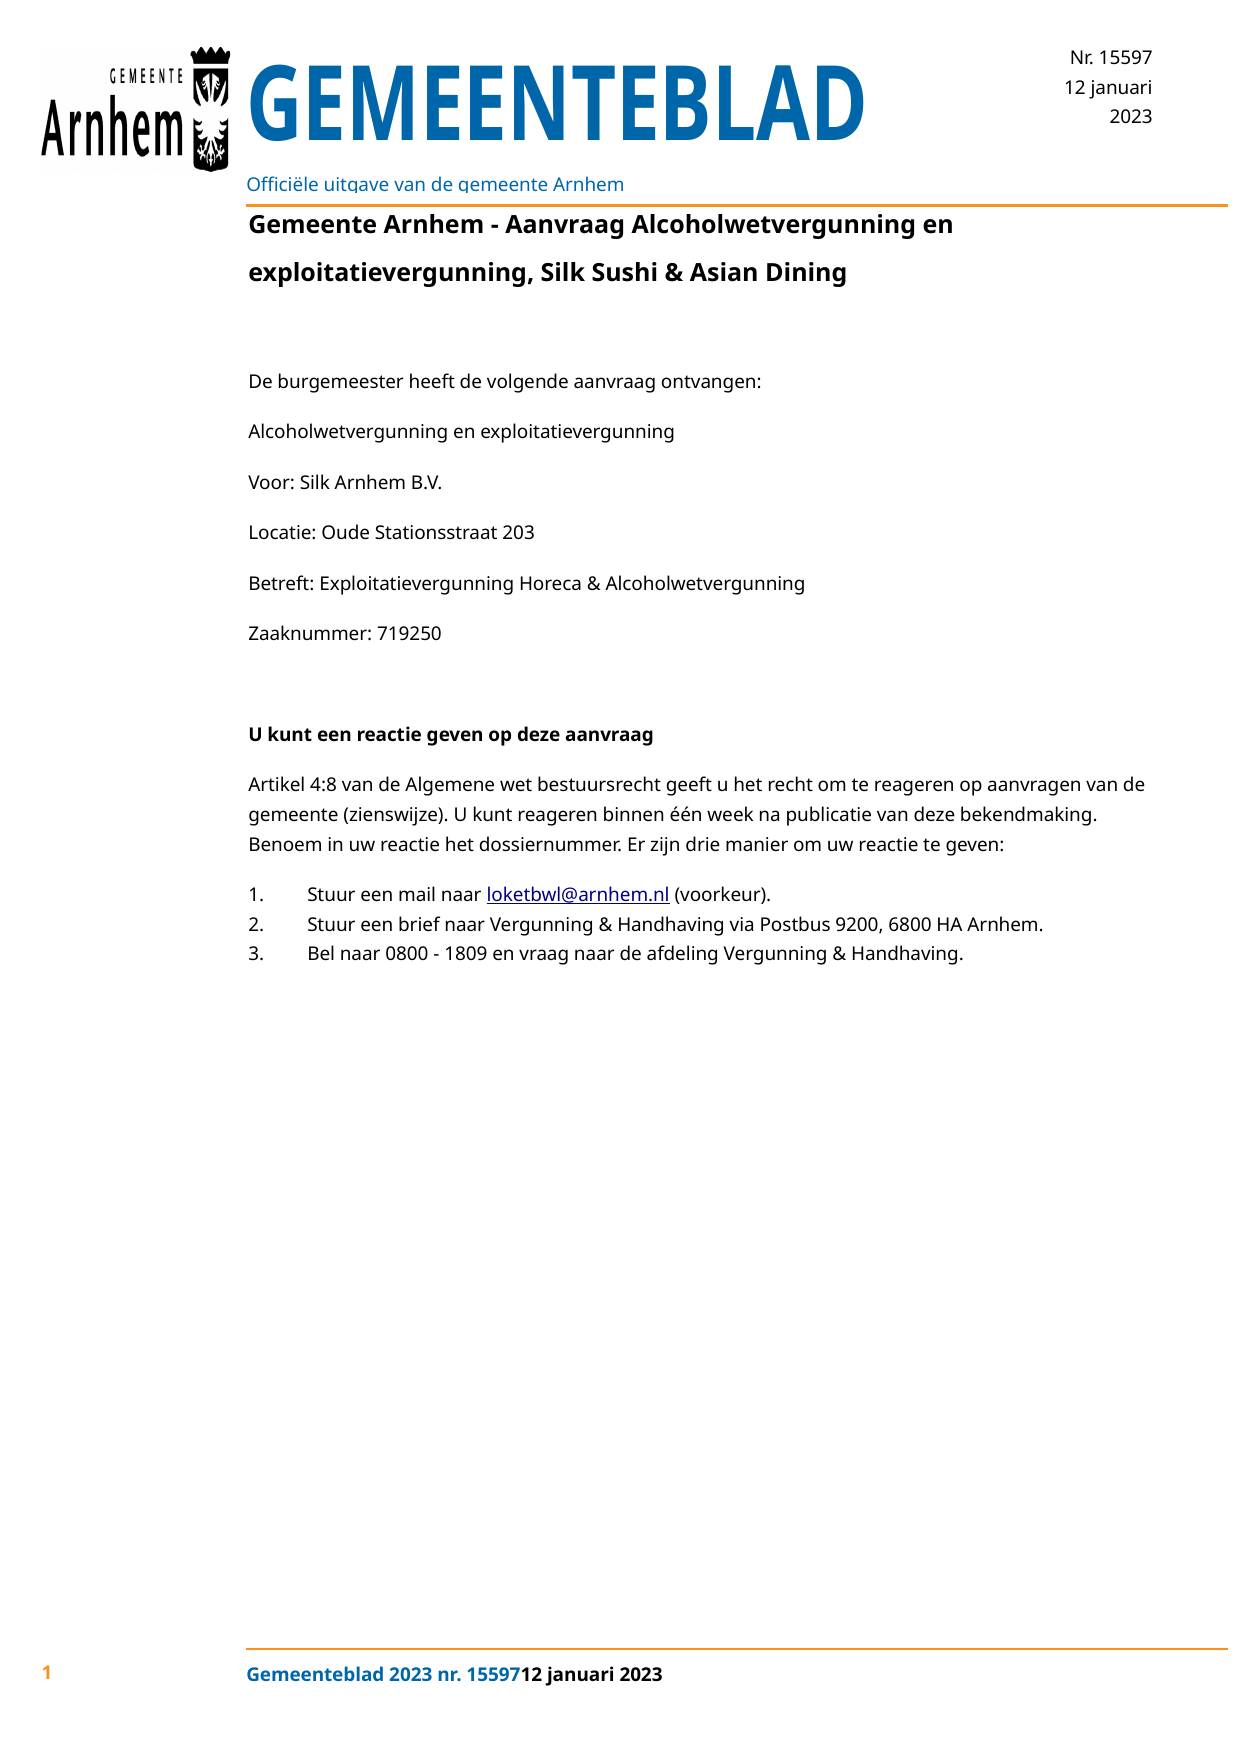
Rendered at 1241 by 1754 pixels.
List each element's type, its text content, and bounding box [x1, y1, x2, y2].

list Bel naar 0800 - 1809 en vraag naar de afdeling Vergunning & Handhaving. [248, 940, 1152, 966]
text Gemeente Arnhem - Aanvraag Alcoholwetvergunning en exploitatievergunning, Silk Sushi & Asian Dining [248, 207, 1152, 288]
text Zaaknummer: 719250 [248, 620, 1152, 646]
text Alcoholwetvergunning en exploitatievergunning [248, 419, 1152, 444]
text Artikel 4:8 van de Algemene wet bestuursrecht geeft u het recht om te reageren op aanvragen van de gemeente (zienswijze). U kunt reageren binnen één week na publicatie van deze bekendmaking. Benoem in uw reactie het dossiernummer. Er zijn drie manier om uw reactie te geven: [248, 772, 1152, 857]
text Voor: Silk Arnhem B.V. [248, 469, 1152, 495]
text U kunt een reactie geven op deze aanvraag [248, 721, 1152, 747]
text Betreft: Exploitatievergunning Horeca & Alcoholwetvergunning [248, 570, 1152, 596]
text Locatie: Oude Stationsstraat 203 [248, 519, 1152, 545]
picture [41, 47, 231, 172]
list Stuur een brief naar Vergunning & Handhaving via Postbus 9200, 6800 HA Arnhem. [248, 911, 1152, 937]
list Stuur een mail naar loketbwl@arnhem.nl (voorkeur). [248, 881, 1152, 907]
text De burgemeester heeft de volgende aanvraag ontvangen: [248, 368, 1152, 394]
